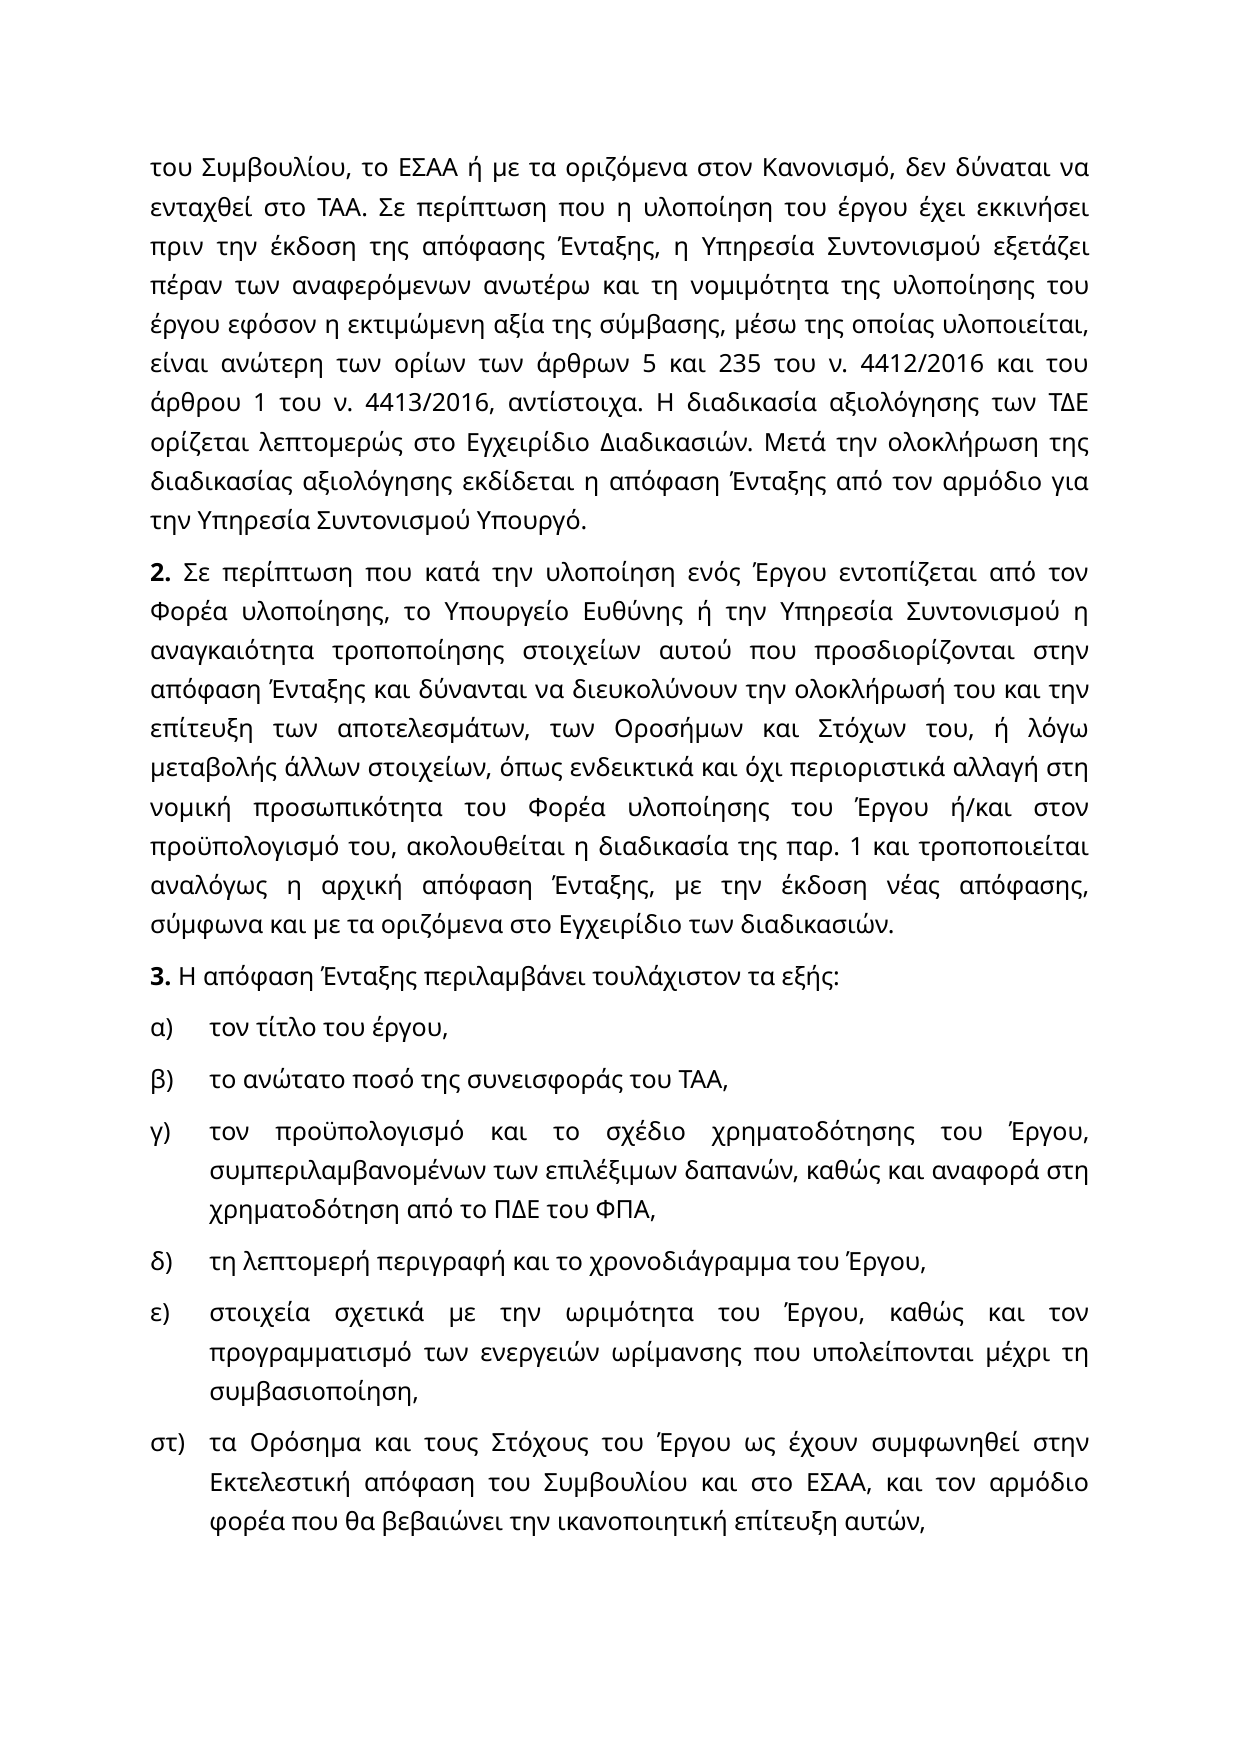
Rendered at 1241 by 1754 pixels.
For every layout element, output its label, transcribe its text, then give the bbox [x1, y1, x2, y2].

list ε) στοιχεία σχετικά με την ωριμότητα του Έργου, καθώς και τον προγραμματισμό των ενεργειών ωρίμανσης που υπολείπονται μέχρι τη συμβασιοποίηση, [150, 1295, 1090, 1407]
text 2. Σε περίπτωση που κατά την υλοποίηση ενός Έργου εντοπίζεται από τον Φορέα υλοποίησης, το Υπουργείο Ευθύνης ή την Υπηρεσία Συντονισμού η αναγκαιότητα τροποποίησης στοιχείων αυτού που προσδιορίζονται στην απόφαση Ένταξης και δύνανται να διευκολύνουν την ολοκλήρωσή του και την επίτευξη των αποτελεσμάτων, των Οροσήμων και Στόχων του, ή λόγω μεταβολής άλλων στοιχείων, όπως ενδεικτικά και όχι περιοριστικά αλλαγή στη νομική προσωπικότητα του Φορέα υλοποίησης του Έργου ή/και στον προϋπολογισμό του, ακολουθείται η διαδικασία της παρ. 1 και τροποποιείται αναλόγως η αρχική απόφαση Ένταξης, με την έκδοση νέας απόφασης, σύμφωνα και με τα οριζόμενα στο Εγχειρίδιο των διαδικασιών. [150, 554, 1090, 941]
text 3. Η απόφαση Ένταξης περιλαμβάνει τουλάχιστον τα εξής: [150, 958, 1090, 992]
list στ) τα Ορόσημα και τους Στόχους του Έργου ως έχουν συμφωνηθεί στην Εκτελεστική απόφαση του Συμβουλίου και στο ΕΣΑΑ, και τον αρμόδιο φορέα που θα βεβαιώνει την ικανοποιητική επίτευξη αυτών, [150, 1425, 1090, 1537]
list γ) τον προϋπολογισμό και το σχέδιο χρηματοδότησης του Έργου, συμπεριλαμβανομένων των επιλέξιμων δαπανών, καθώς και αναφορά στη χρηματοδότηση από το ΠΔΕ του ΦΠΑ, [150, 1113, 1090, 1226]
list δ) τη λεπτομερή περιγραφή και το χρονοδιάγραμμα του Έργου, [150, 1243, 1090, 1277]
text του Συμβουλίου, το ΕΣΑΑ ή με τα οριζόμενα στον Κανονισμό, δεν δύναται να ενταχθεί στο ΤΑΑ. Σε περίπτωση που η υλοποίηση του έργου έχει εκκινήσει πριν την έκδοση της απόφασης Ένταξης, η Υπηρεσία Συντονισμού εξετάζει πέραν των αναφερόμενων ανωτέρω και τη νομιμότητα της υλοποίησης του έργου εφόσον η εκτιμώμενη αξία της σύμβασης, μέσω της οποίας υλοποιείται, είναι ανώτερη των ορίων των άρθρων 5 και 235 του ν. 4412/2016 και του άρθρου 1 του ν. 4413/2016, αντίστοιχα. Η διαδικασία αξιολόγησης των ΤΔΕ ορίζεται λεπτομερώς στο Εγχειρίδιο Διαδικασιών. Μετά την ολοκλήρωση της διαδικασίας αξιολόγησης εκδίδεται η απόφαση Ένταξης από τον αρμόδιο για την Υπηρεσία Συντονισμού Υπουργό. [150, 150, 1090, 537]
list β) το ανώτατο ποσό της συνεισφοράς του ΤΑΑ, [150, 1062, 1090, 1096]
list α) τον τίτλο του έργου, [150, 1010, 1090, 1044]
